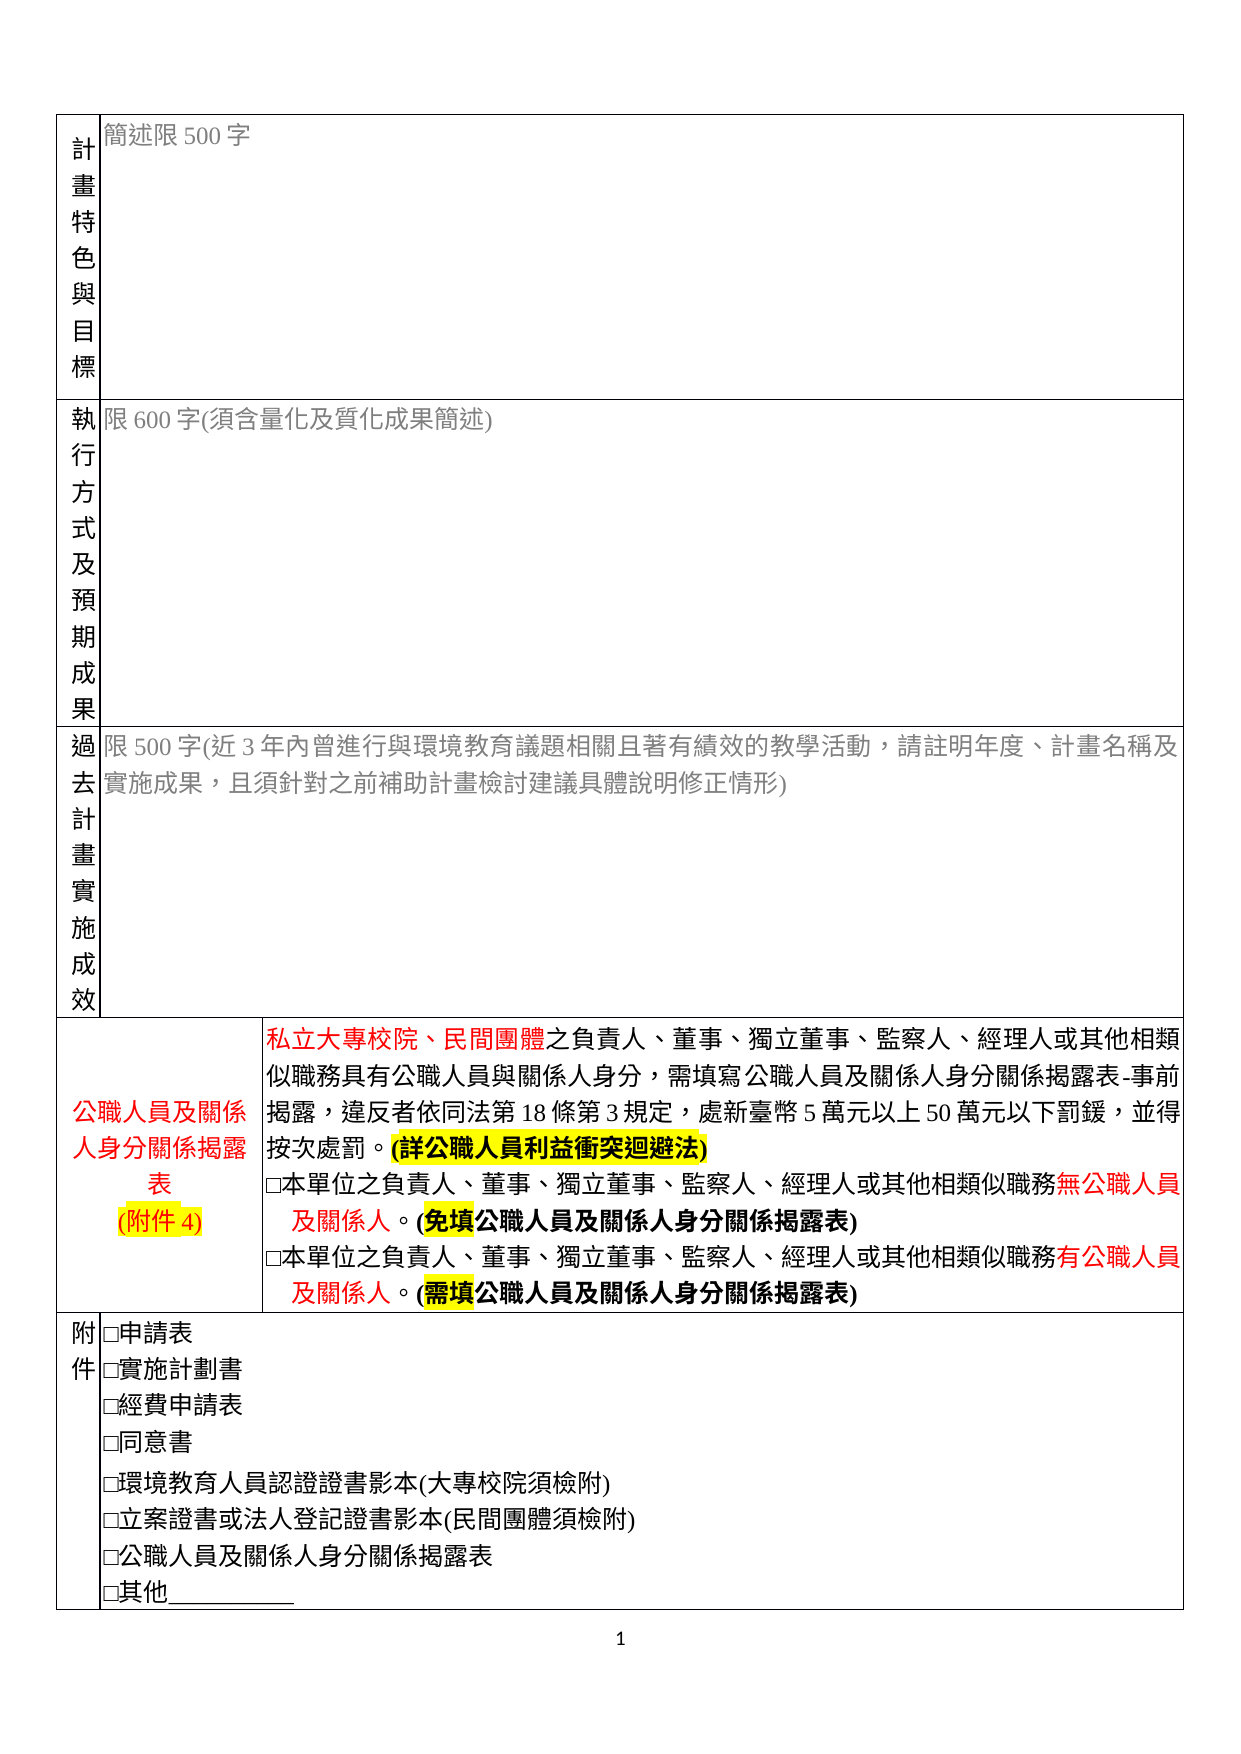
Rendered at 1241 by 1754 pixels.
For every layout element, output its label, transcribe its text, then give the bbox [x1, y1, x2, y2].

table_cell 執行方式及預期成果 [57, 400, 99, 726]
table_cell 公職人員及關係人身分關係揭露表 (附件4) [57, 1018, 262, 1312]
table_cell 簡述限500字 [101, 115, 1183, 398]
table_cell 私立大專校院、民間團體之負責人、董事、獨立董事、監察人、經理人或其他相類似職務具有公職人員與關係人身分，需填寫公職人員及關係人身分關係揭露表-事前揭露，違反者依同法第18條第3規定，處新臺幣5萬元以上50萬元以下罰鍰，並得按次處罰。(詳公職人員利益衝突迴避法) □本單位之負責人、董事、獨立董事、監察人、經理人或其他相類似職務無公職人員及關係人。(免填公職人員及關係人身分關係揭露表) □本單位之負責人、董事、獨立董事、監察人、經理人或其他相類似職務有公職人員及關係人。(需填公職人員及關係人身分關係揭露表) [263, 1018, 1183, 1312]
table_cell 限500字(近3年內曾進行與環境教育議題相關且著有績效的教學活動，請註明年度、計畫名稱及實施成果，且須針對之前補助計畫檢討建議具體說明修正情形) [101, 727, 1183, 1017]
table_cell 限600字(須含量化及質化成果簡述) [101, 400, 1183, 726]
table_cell 過去計畫實施成效 [57, 727, 99, 1017]
table_cell 附件 [57, 1313, 99, 1609]
table_cell 計畫特色與目標 [57, 115, 99, 398]
table_cell □申請表 □實施計劃書 □經費申請表 □同意書 □環境教育人員認證證書影本(大專校院須檢附) □立案證書或法人登記證書影本(民間團體須檢附) □公職人員及關係人身分關係揭露表 □其他__________ [101, 1313, 1183, 1609]
